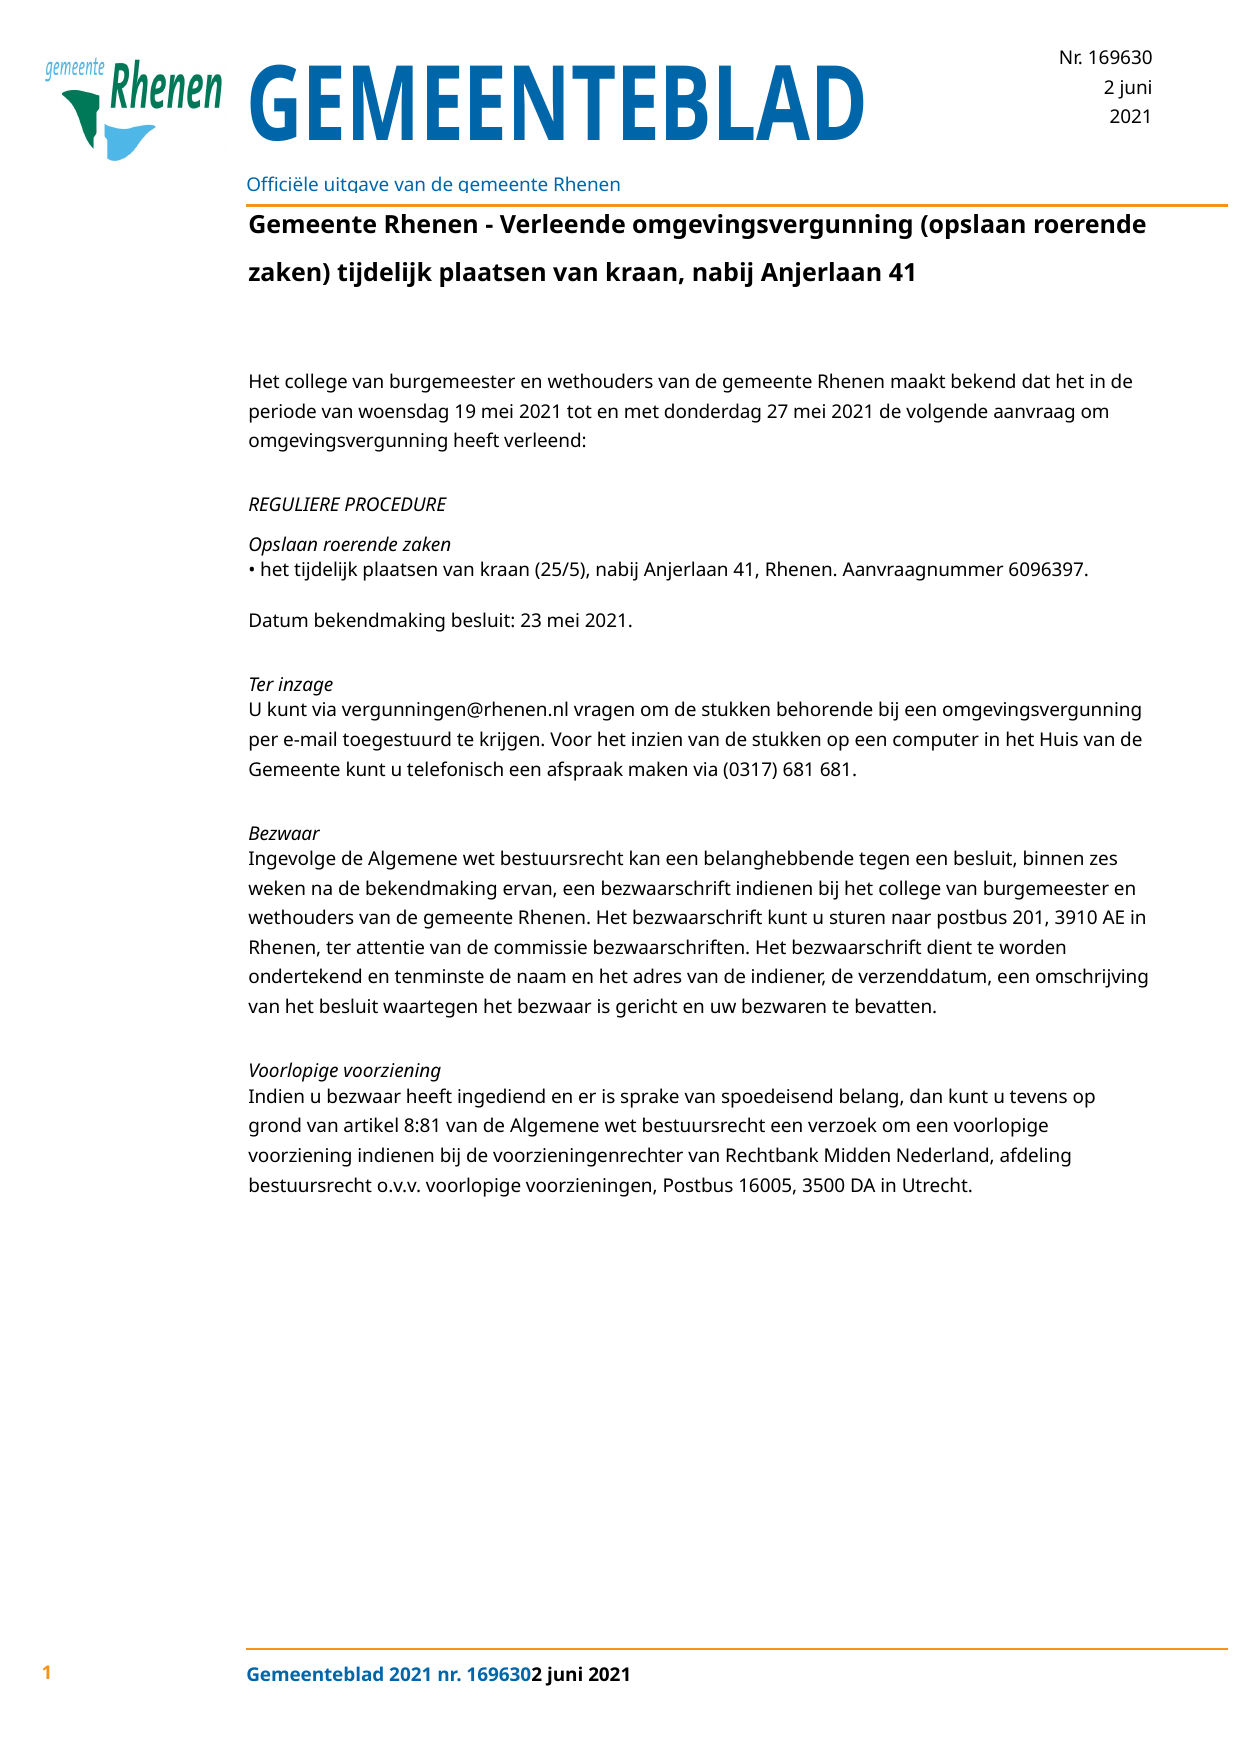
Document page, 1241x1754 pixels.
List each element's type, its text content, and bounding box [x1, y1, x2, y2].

text Datum bekendmaking besluit: 23 mei 2021. [248, 607, 1152, 633]
picture [41, 47, 231, 172]
text Ingevolge de Algemene wet bestuursrecht kan een belanghebbende tegen een besluit, binnen zes weken na de bekendmaking ervan, een bezwaarschrift indienen bij het college van burgemeester en wethouders van de gemeente Rhenen. Het bezwaarschrift kunt u sturen naar postbus 201, 3910 AE in Rhenen, ter attentie van de commissie bezwaarschriften. Het bezwaarschrift dient te worden ondertekend en tenminste de naam en het adres van de indiener, de verzenddatum, een omschrijving van het besluit waartegen het bezwaar is gericht en uw bezwaren te bevatten. [248, 845, 1152, 1019]
text Indien u bezwaar heeft ingediend en er is sprake van spoedeisend belang, dan kunt u tevens op grond van artikel 8:81 van de Algemene wet bestuursrecht een verzoek om een voorlopige voorziening indienen bij de voorzieningenrechter van Rechtbank Midden Nederland, afdeling bestuursrecht o.v.v. voorlopige voorzieningen, Postbus 16005, 3500 DA in Utrecht. [248, 1083, 1152, 1197]
text U kunt via vergunningen@rhenen.nl vragen om de stukken behorende bij een omgevingsvergunning per e-mail toegestuurd te krijgen. Voor het inzien van de stukken op een computer in het Huis van de Gemeente kunt u telefonisch een afspraak maken via (0317) 681 681. [248, 697, 1152, 781]
text Voorlopige voorziening [248, 1057, 1152, 1083]
text Ter inzage [248, 671, 1152, 697]
text • het tijdelijk plaatsen van kraan (25/5), nabij Anjerlaan 41, Rhenen. Aanvraagnummer 6096397. [248, 556, 1152, 582]
text Gemeente Rhenen - Verleende omgevingsvergunning (opslaan roerende zaken) tijdelijk plaatsen van kraan, nabij Anjerlaan 41 [248, 207, 1152, 288]
text Bezwaar [248, 820, 1152, 845]
text Opslaan roerende zaken [248, 531, 1152, 556]
text REGULIERE PROCEDURE [248, 491, 1152, 517]
text Het college van burgemeester en wethouders van de gemeente Rhenen maakt bekend dat het in de periode van woensdag 19 mei 2021 tot en met donderdag 27 mei 2021 de volgende aanvraag om omgevingsvergunning heeft verleend: [248, 368, 1152, 453]
